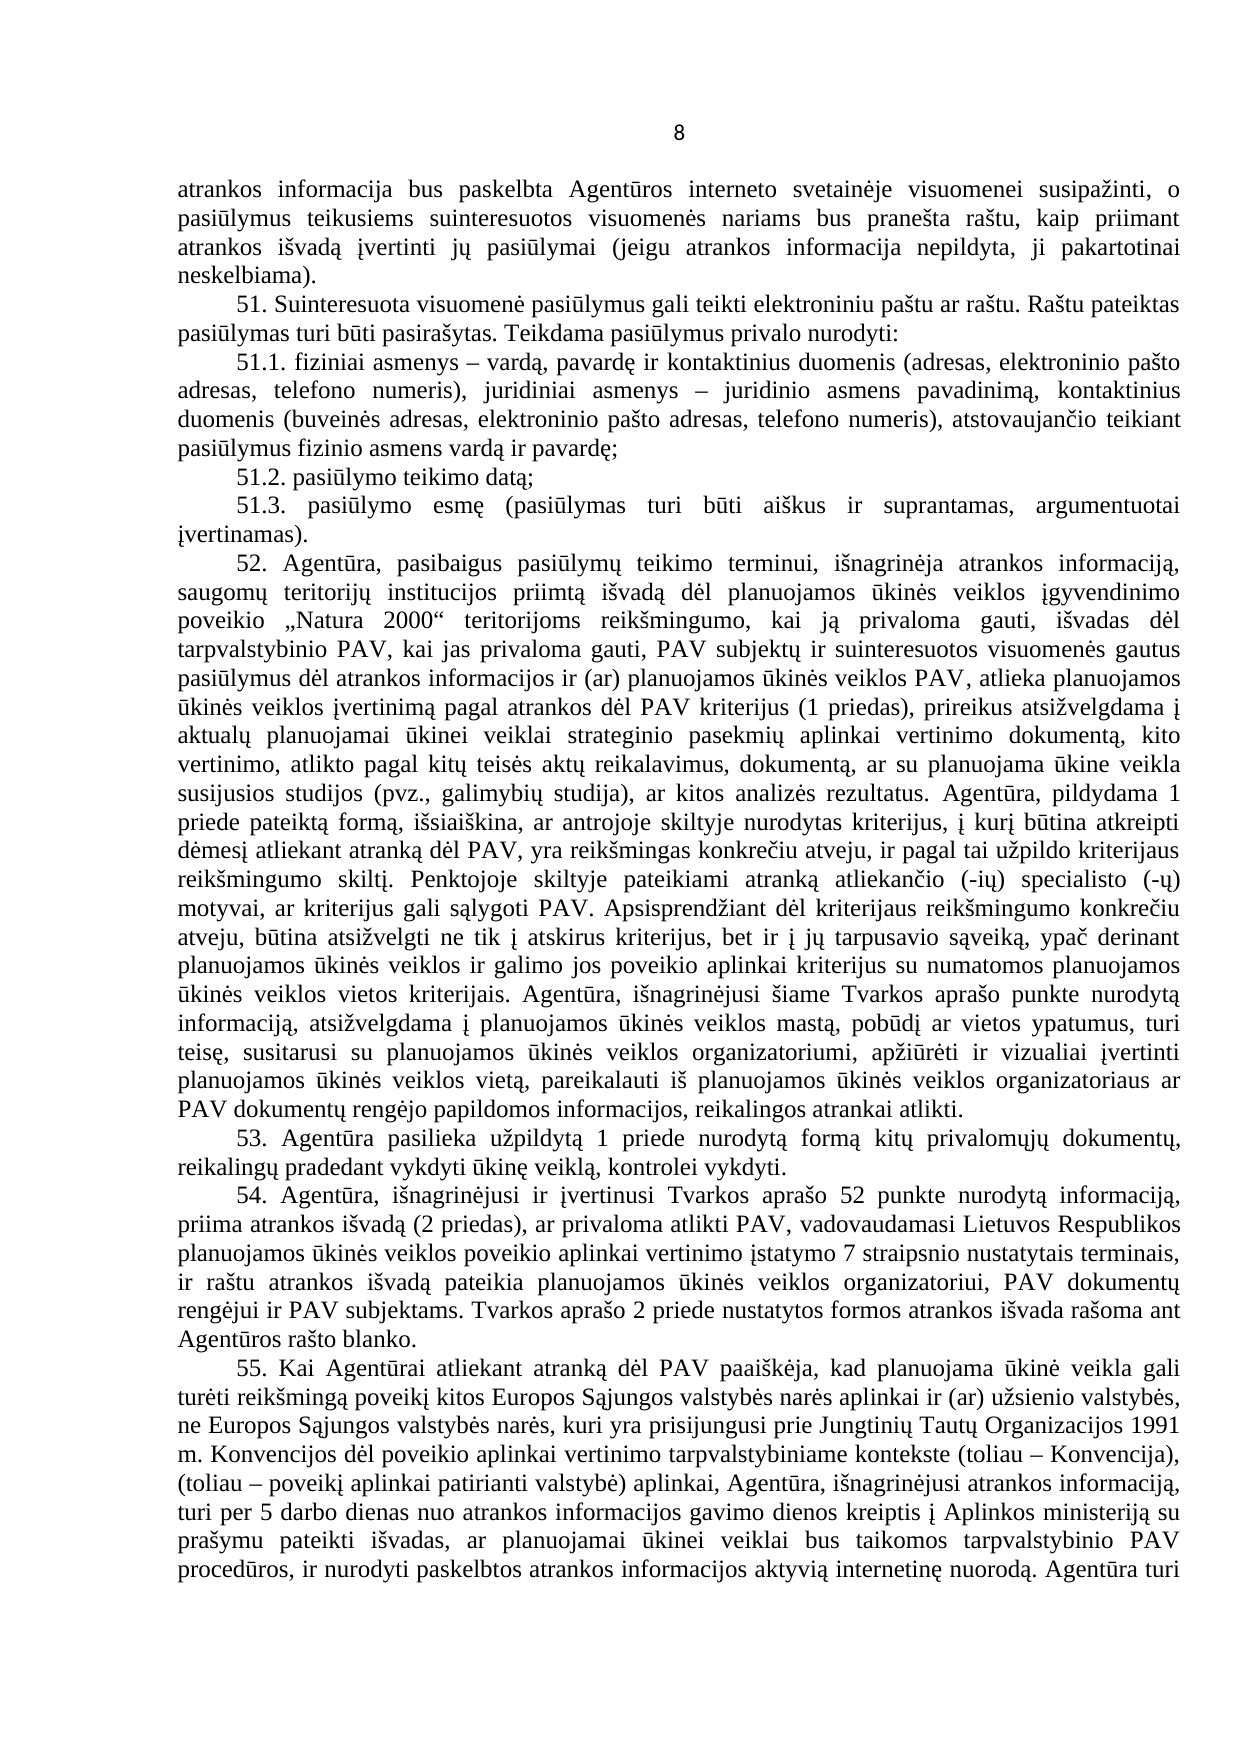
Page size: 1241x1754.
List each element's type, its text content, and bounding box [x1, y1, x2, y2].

text 51. Suinteresuota visuomenė pasiūlymus gali teikti elektroniniu paštu ar raštu. Raštu pateiktas pasiūlymas turi būti pasirašytas. Teikdama pasiūlymus privalo nurodyti: [177, 289, 1181, 347]
text 51.1. fiziniai asmenys – vardą, pavardę ir kontaktinius duomenis (adresas, elektroninio pašto adresas, telefono numeris), juridiniai asmenys – juridinio asmens pavadinimą, kontaktinius duomenis (buveinės adresas, elektroninio pašto adresas, telefono numeris), atstovaujančio teikiant pasiūlymus fizinio asmens vardą ir pavardę; [177, 347, 1181, 462]
text 55. Kai Agentūrai atliekant atranką dėl PAV paaiškėja, kad planuojama ūkinė veikla gali turėti reikšmingą poveikį kitos Europos Sąjungos valstybės narės aplinkai ir (ar) užsienio valstybės, ne Europos Sąjungos valstybės narės, kuri yra prisijungusi prie Jungtinių Tautų Organizacijos 1991 m. Konvencijos dėl poveikio aplinkai vertinimo tarpvalstybiniame kontekste (toliau – Konvencija), (toliau – poveikį aplinkai patirianti valstybė) aplinkai, Agentūra, išnagrinėjusi atrankos informaciją, turi per 5 darbo dienas nuo atrankos informacijos gavimo dienos kreiptis į Aplinkos ministeriją su prašymu pateikti išvadas, ar planuojamai ūkinei veiklai bus taikomos tarpvalstybinio PAV procedūros, ir nurodyti paskelbtos atrankos informacijos aktyvią internetinę nuorodą. Agentūra turi [177, 1353, 1181, 1583]
text 51.3. pasiūlymo esmę (pasiūlymas turi būti aiškus ir suprantamas, argumentuotai įvertinamas). [177, 490, 1181, 548]
text 53. Agentūra pasilieka užpildytą 1 priede nurodytą formą kitų privalomųjų dokumentų, reikalingų pradedant vykdyti ūkinę veiklą, kontrolei vykdyti. [177, 1123, 1181, 1180]
text 52. Agentūra, pasibaigus pasiūlymų teikimo terminui, išnagrinėja atrankos informaciją, saugomų teritorijų institucijos priimtą išvadą dėl planuojamos ūkinės veiklos įgyvendinimo poveikio „Natura 2000“ teritorijoms reikšmingumo, kai ją privaloma gauti, išvadas dėl tarpvalstybinio PAV, kai jas privaloma gauti, PAV subjektų ir suinteresuotos visuomenės gautus pasiūlymus dėl atrankos informacijos ir (ar) planuojamos ūkinės veiklos PAV, atlieka planuojamos ūkinės veiklos įvertinimą pagal atrankos dėl PAV kriterijus (1 priedas), prireikus atsižvelgdama į aktualų planuojamai ūkinei veiklai strateginio pasekmių aplinkai vertinimo dokumentą, kito vertinimo, atlikto pagal kitų teisės aktų reikalavimus, dokumentą, ar su planuojama ūkine veikla susijusios studijos (pvz., galimybių studija), ar kitos analizės rezultatus. Agentūra, pildydama 1 priede pateiktą formą, išsiaiškina, ar antrojoje skiltyje nurodytas kriterijus, į kurį būtina atkreipti dėmesį atliekant atranką dėl PAV, yra reikšmingas konkrečiu atveju, ir pagal tai užpildo kriterijaus reikšmingumo skiltį. Penktojoje skiltyje pateikiami atranką atliekančio (-ių) specialisto (-ų) motyvai, ar kriterijus gali sąlygoti PAV. Apsisprendžiant dėl kriterijaus reikšmingumo konkrečiu atveju, būtina atsižvelgti ne tik į atskirus kriterijus, bet ir į jų tarpusavio sąveiką, ypač derinant planuojamos ūkinės veiklos ir galimo jos poveikio aplinkai kriterijus su numatomos planuojamos ūkinės veiklos vietos kriterijais. Agentūra, išnagrinėjusi šiame Tvarkos aprašo punkte nurodytą informaciją, atsižvelgdama į planuojamos ūkinės veiklos mastą, pobūdį ar vietos ypatumus, turi teisę, susitarusi su planuojamos ūkinės veiklos organizatoriumi, apžiūrėti ir vizualiai įvertinti planuojamos ūkinės veiklos vietą, pareikalauti iš planuojamos ūkinės veiklos organizatoriaus ar PAV dokumentų rengėjo papildomos informacijos, reikalingos atrankai atlikti. [177, 548, 1181, 1123]
text 51.2. pasiūlymo teikimo datą; [177, 462, 1181, 490]
text 54. Agentūra, išnagrinėjusi ir įvertinusi Tvarkos aprašo 52 punkte nurodytą informaciją, priima atrankos išvadą (2 priedas), ar privaloma atlikti PAV, vadovaudamasi Lietuvos Respublikos planuojamos ūkinės veiklos poveikio aplinkai vertinimo įstatymo 7 straipsnio nustatytais terminais, ir raštu atrankos išvadą pateikia planuojamos ūkinės veiklos organizatoriui, PAV dokumentų rengėjui ir PAV subjektams. Tvarkos aprašo 2 priede nustatytos formos atrankos išvada rašoma ant Agentūros rašto blanko. [177, 1180, 1181, 1353]
text atrankos informacija bus paskelbta Agentūros interneto svetainėje visuomenei susipažinti, o pasiūlymus teikusiems suinteresuotos visuomenės nariams bus pranešta raštu, kaip priimant atrankos išvadą įvertinti jų pasiūlymai (jeigu atrankos informacija nepildyta, ji pakartotinai neskelbiama). [177, 174, 1181, 289]
